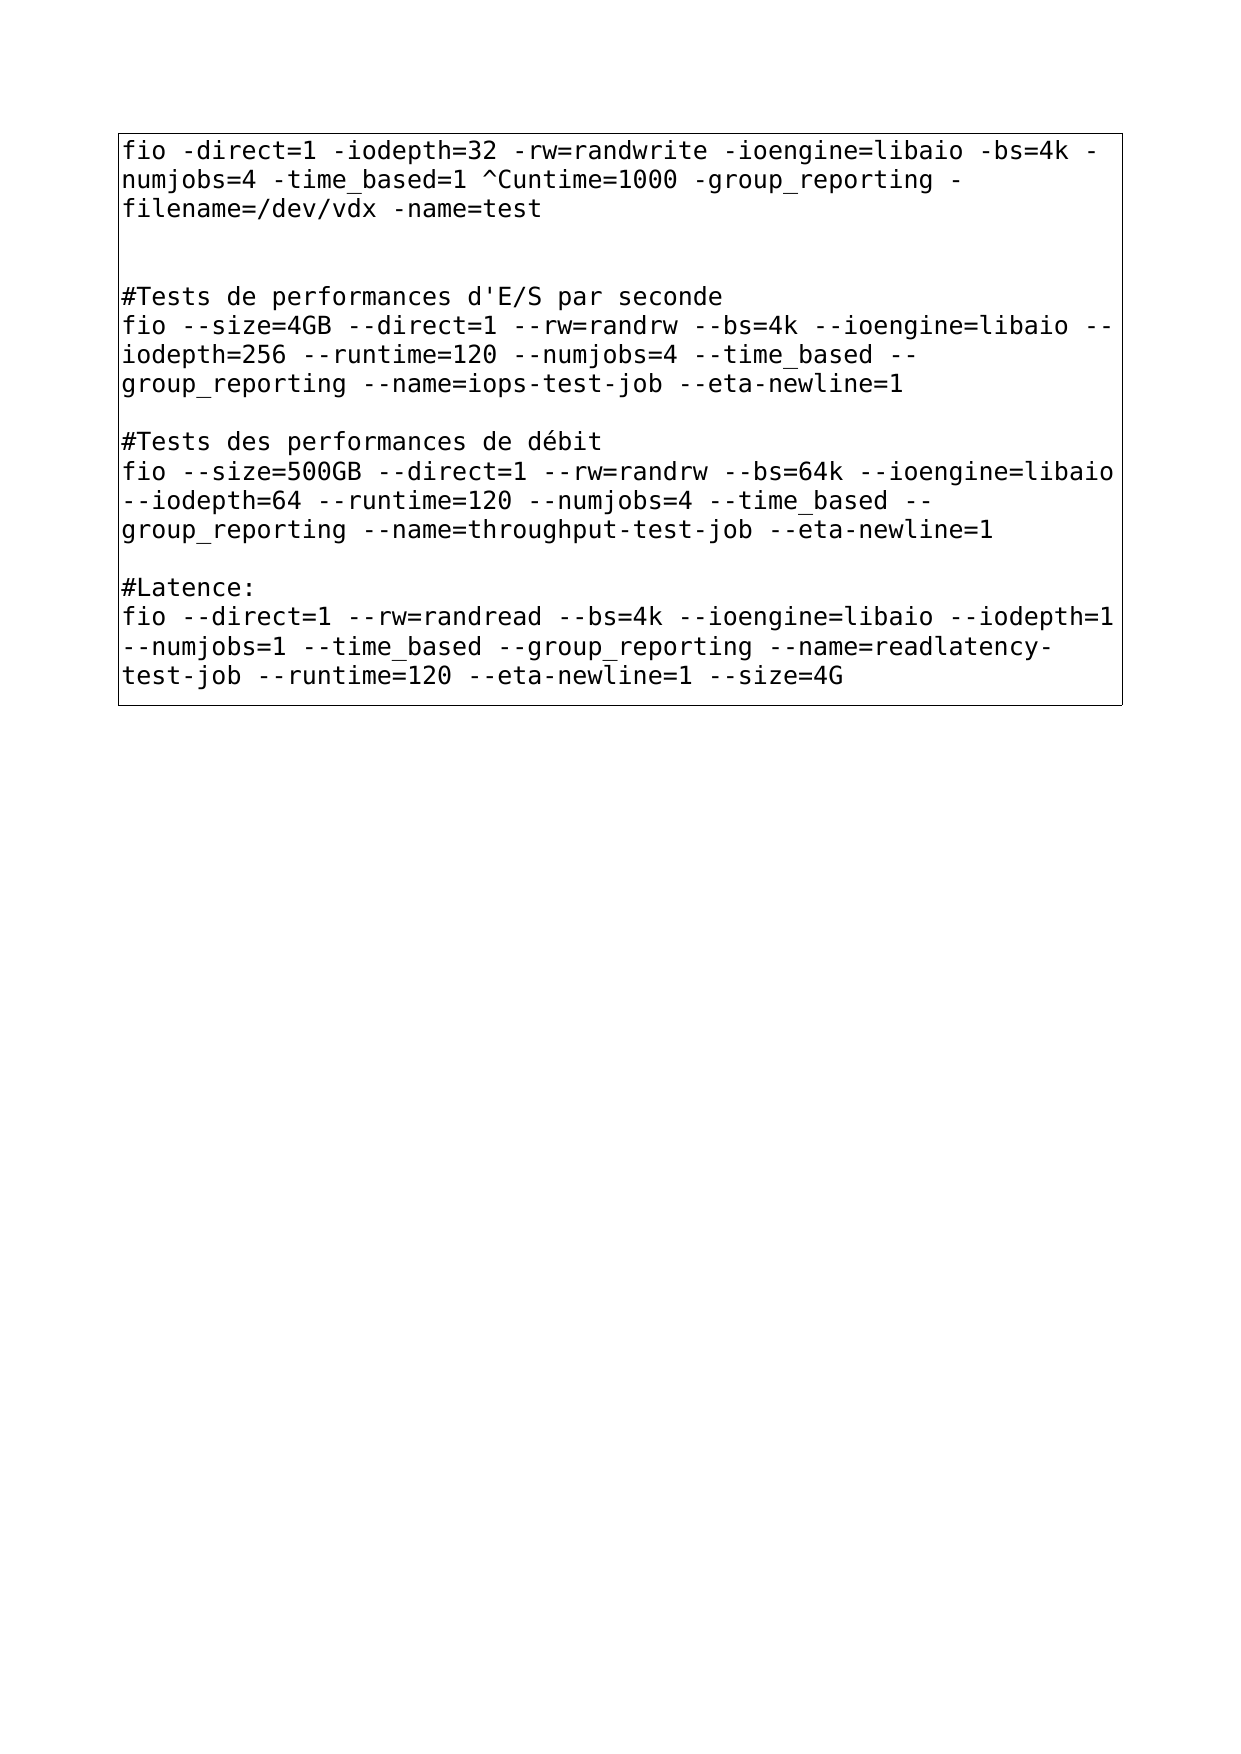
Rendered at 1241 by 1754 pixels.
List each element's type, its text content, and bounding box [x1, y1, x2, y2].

table_header fio -direct=1 -iodepth=32 -rw=randwrite -ioengine=libaio -bs=4k -numjobs=4 -time_based=1 ^Cuntime=1000 -group_reporting -filename=/dev/vdx -name=test #Tests de performances d'E/S par seconde fio --size=4GB --direct=1 --rw=randrw --bs=4k --ioengine=libaio --iodepth=256 --runtime=120 --numjobs=4 --time_based --group_reporting --name=iops-test-job --eta-newline=1 #Tests des performances de débit fio --size=500GB --direct=1 --rw=randrw --bs=64k --ioengine=libaio --iodepth=64 --runtime=120 --numjobs=4 --time_based --group_reporting --name=throughput-test-job --eta-newline=1 #Latence: fio --direct=1 --rw=randread --bs=4k --ioengine=libaio --iodepth=1 --numjobs=1 --time_based --group_reporting --name=readlatency-test-job --runtime=120 --eta-newline=1 --size=4G [119, 134, 1122, 705]
